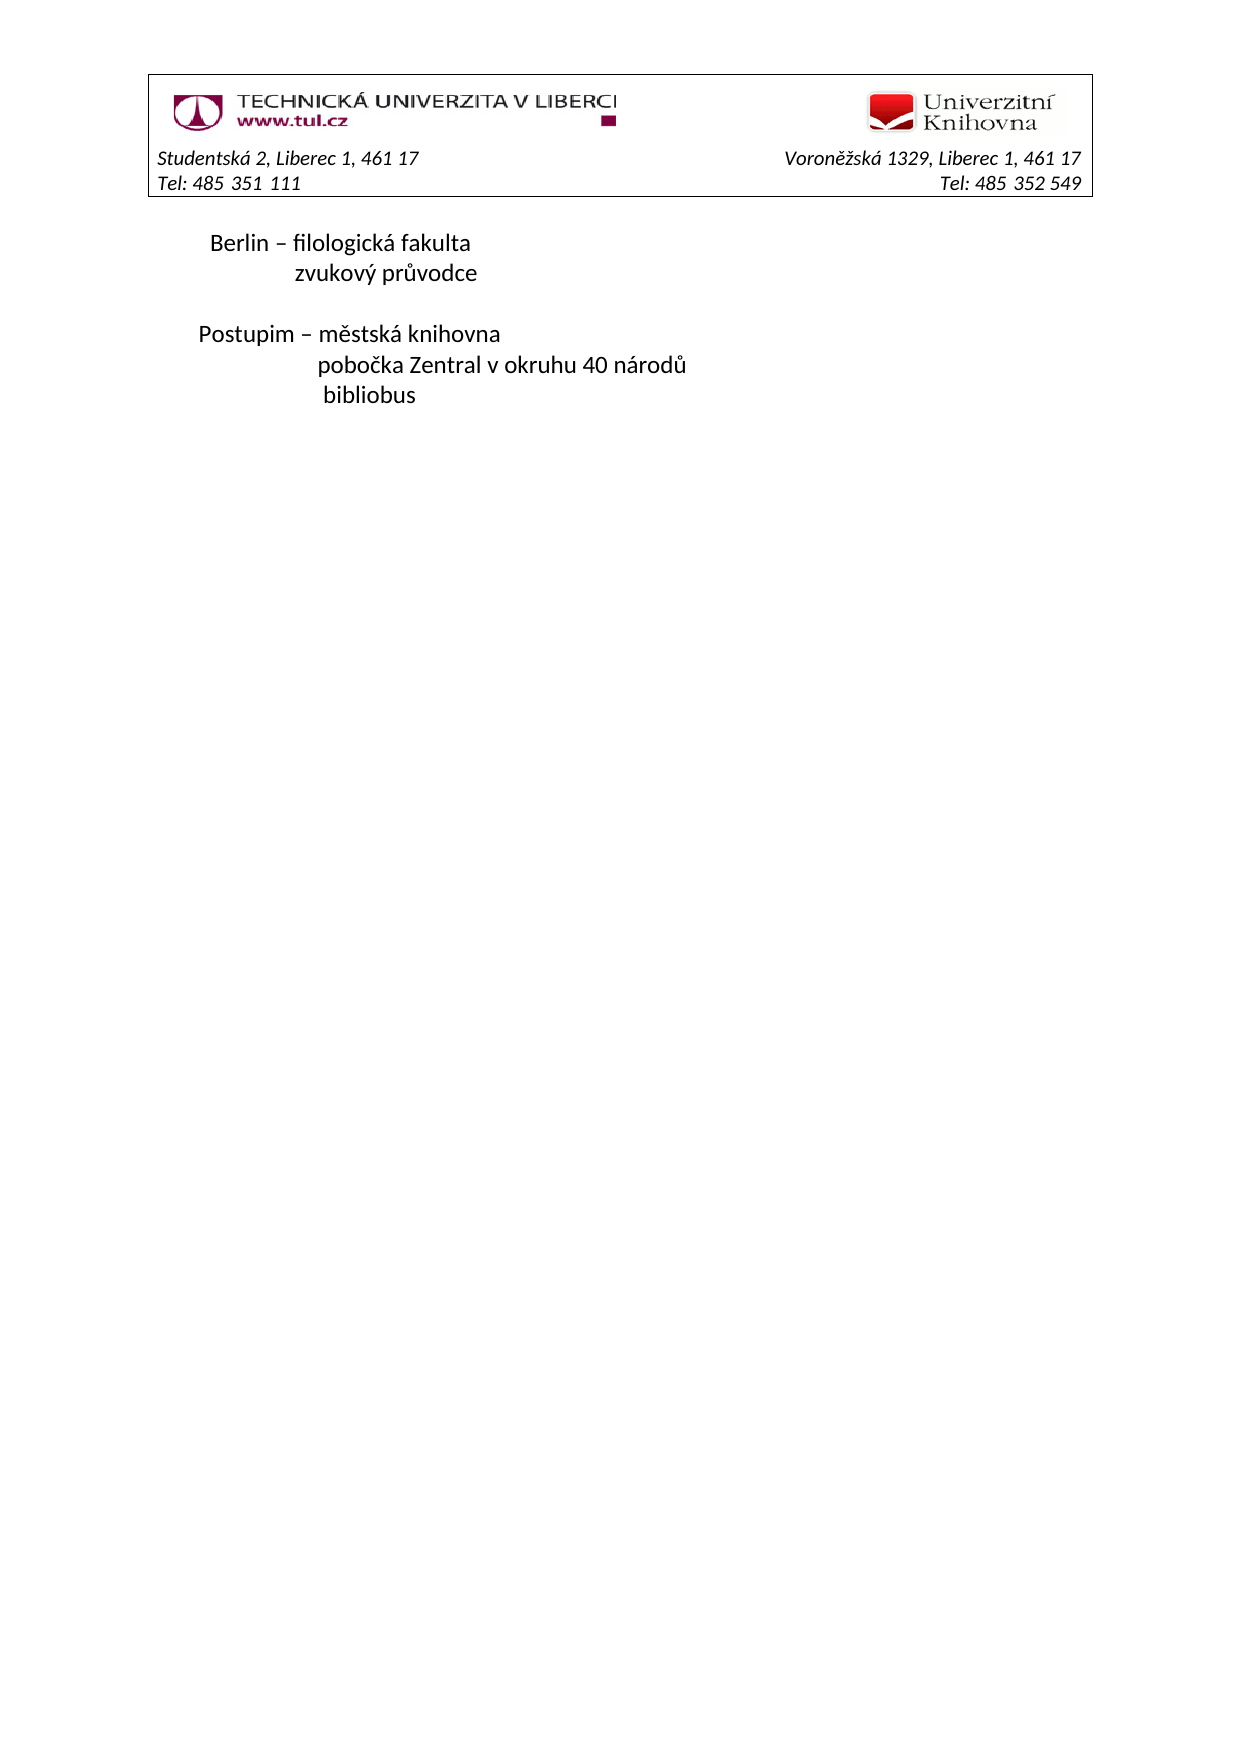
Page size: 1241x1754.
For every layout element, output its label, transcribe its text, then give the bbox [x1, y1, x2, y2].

text Berlin – filologická fakulta [148, 227, 1093, 258]
text zvukový průvodce [148, 258, 1093, 288]
text Postupim – městská knihovna [148, 319, 1093, 349]
picture [862, 87, 1067, 136]
text pobočka Zentral v okruhu 40 národů [148, 349, 1093, 380]
picture [173, 86, 618, 136]
text bibliobus [148, 380, 1093, 410]
